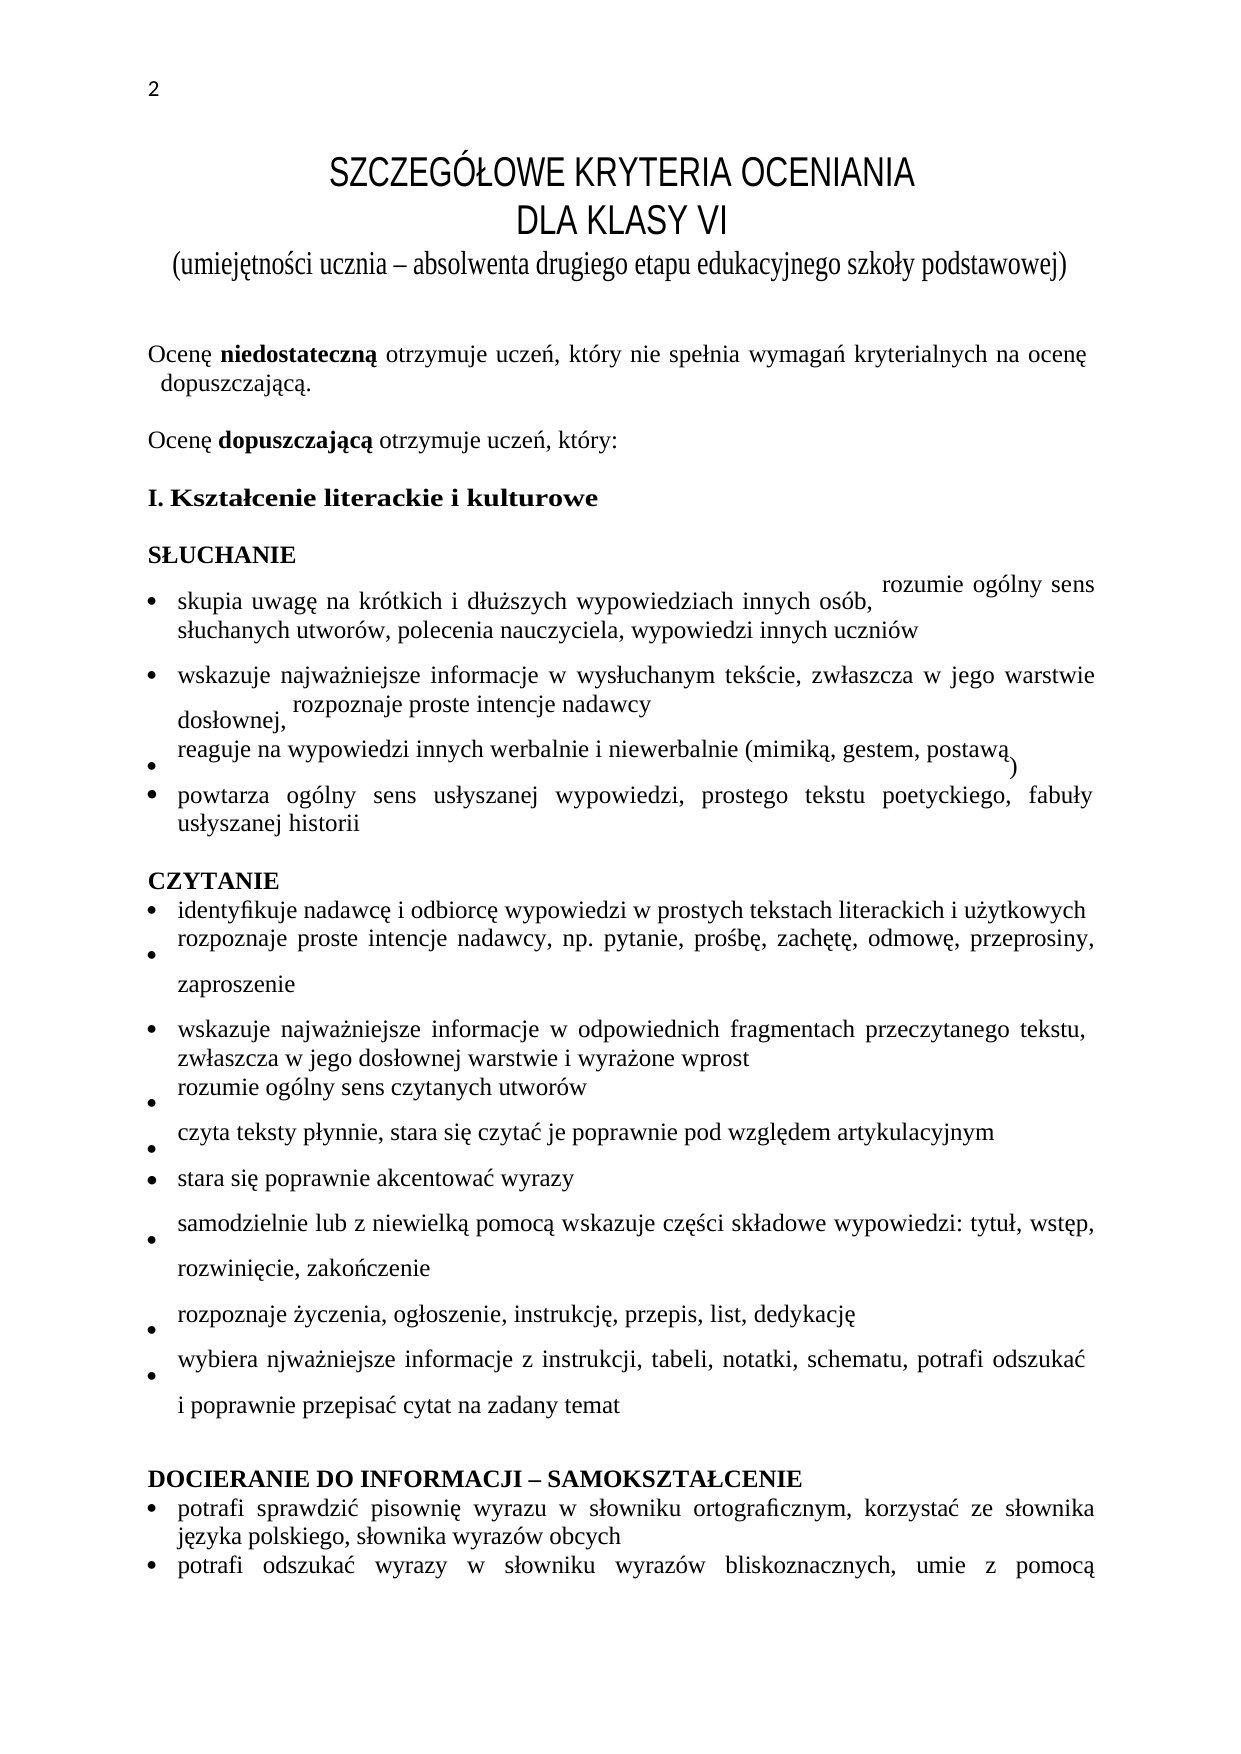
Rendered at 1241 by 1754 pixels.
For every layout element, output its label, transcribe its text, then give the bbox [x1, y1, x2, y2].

list identyﬁkuje nadawcę i odbiorcę wypowiedzi w prostych tekstach literackich i użytkowych [148, 895, 1086, 923]
list rozpoznaje proste intencje nadawcy, np. pytanie, prośbę, zachętę, odmowę, przeprosiny, zaproszenie [148, 923, 1095, 1014]
text I. Kształcenie literackie i kulturowe [148, 483, 1095, 512]
list rozpoznaje życzenia, ogłoszenie, instrukcję, przepis, list, dedykację [148, 1299, 1095, 1344]
list potrafi sprawdzić pisownię wyrazu w słowniku ortograﬁcznym, korzystać ze słownika języka polskiego, słownika wyrazów obcych [148, 1493, 1095, 1550]
list potrafi odszukać wyrazy w słowniku wyrazów bliskoznacznych, umie z pomocą [148, 1550, 1095, 1579]
text Ocenę dopuszczającą otrzymuje uczeń, który: [148, 426, 1095, 454]
list czyta teksty płynnie, stara się czytać je poprawnie pod względem artykulacyjnym [148, 1117, 1095, 1163]
text DOCIERANIE DO INFORMACJI – SAMOKSZTAŁCENIE [148, 1464, 1095, 1493]
list stara się poprawnie akcentować wyrazy [148, 1163, 1095, 1208]
list powtarza ogólny sens usłyszanej wypowiedzi, prostego tekstu poetyckiego, fabuły usłyszanej historii [148, 780, 1095, 837]
text CZYTANIE [148, 866, 1095, 895]
list reaguje na wypowiedzi innych werbalnie i niewerbalnie (mimiką, gestem, postawą) [148, 734, 1095, 780]
list skupia uwagę na krótkich i dłuższych wypowiedziach innych osób, rozumie ogólny sens słuchanych utworów, polecenia nauczyciela, wypowiedzi innych uczniów [148, 569, 1095, 660]
text SZCZEGÓŁOWE KRYTERIA OCENIANIA DLA KLASY VI [327, 148, 916, 243]
list wskazuje najważniejsze informacje w odpowiednich fragmentach przeczytanego tekstu, zwłaszcza w jego dosłownej warstwie i wyrażone wprost [148, 1014, 1086, 1072]
list samodzielnie lub z niewielką pomocą wskazuje części składowe wypowiedzi: tytuł, wstęp, rozwinięcie, zakończenie [148, 1208, 1095, 1299]
list wskazuje najważniejsze informacje w wysłuchanym tekście, zwłaszcza w jego warstwie dosłownej, rozpoznaje proste intencje nadawcy [148, 660, 1095, 734]
text Ocenę niedostateczną otrzymuje uczeń, który nie spełnia wymagań kryterialnych na ocenę dopuszczającą. [148, 339, 1086, 397]
text SŁUCHANIE [148, 541, 1095, 569]
list wybiera njważniejsze informacje z instrukcji, tabeli, notatki, schematu, potrafi odszukać i poprawnie przepisać cytat na zadany temat [148, 1344, 1095, 1435]
list rozumie ogólny sens czytanych utworów [148, 1072, 1095, 1117]
text (umiejętności ucznia – absolwenta drugiego etapu edukacyjnego szkoły podstawowej) [148, 243, 1093, 282]
